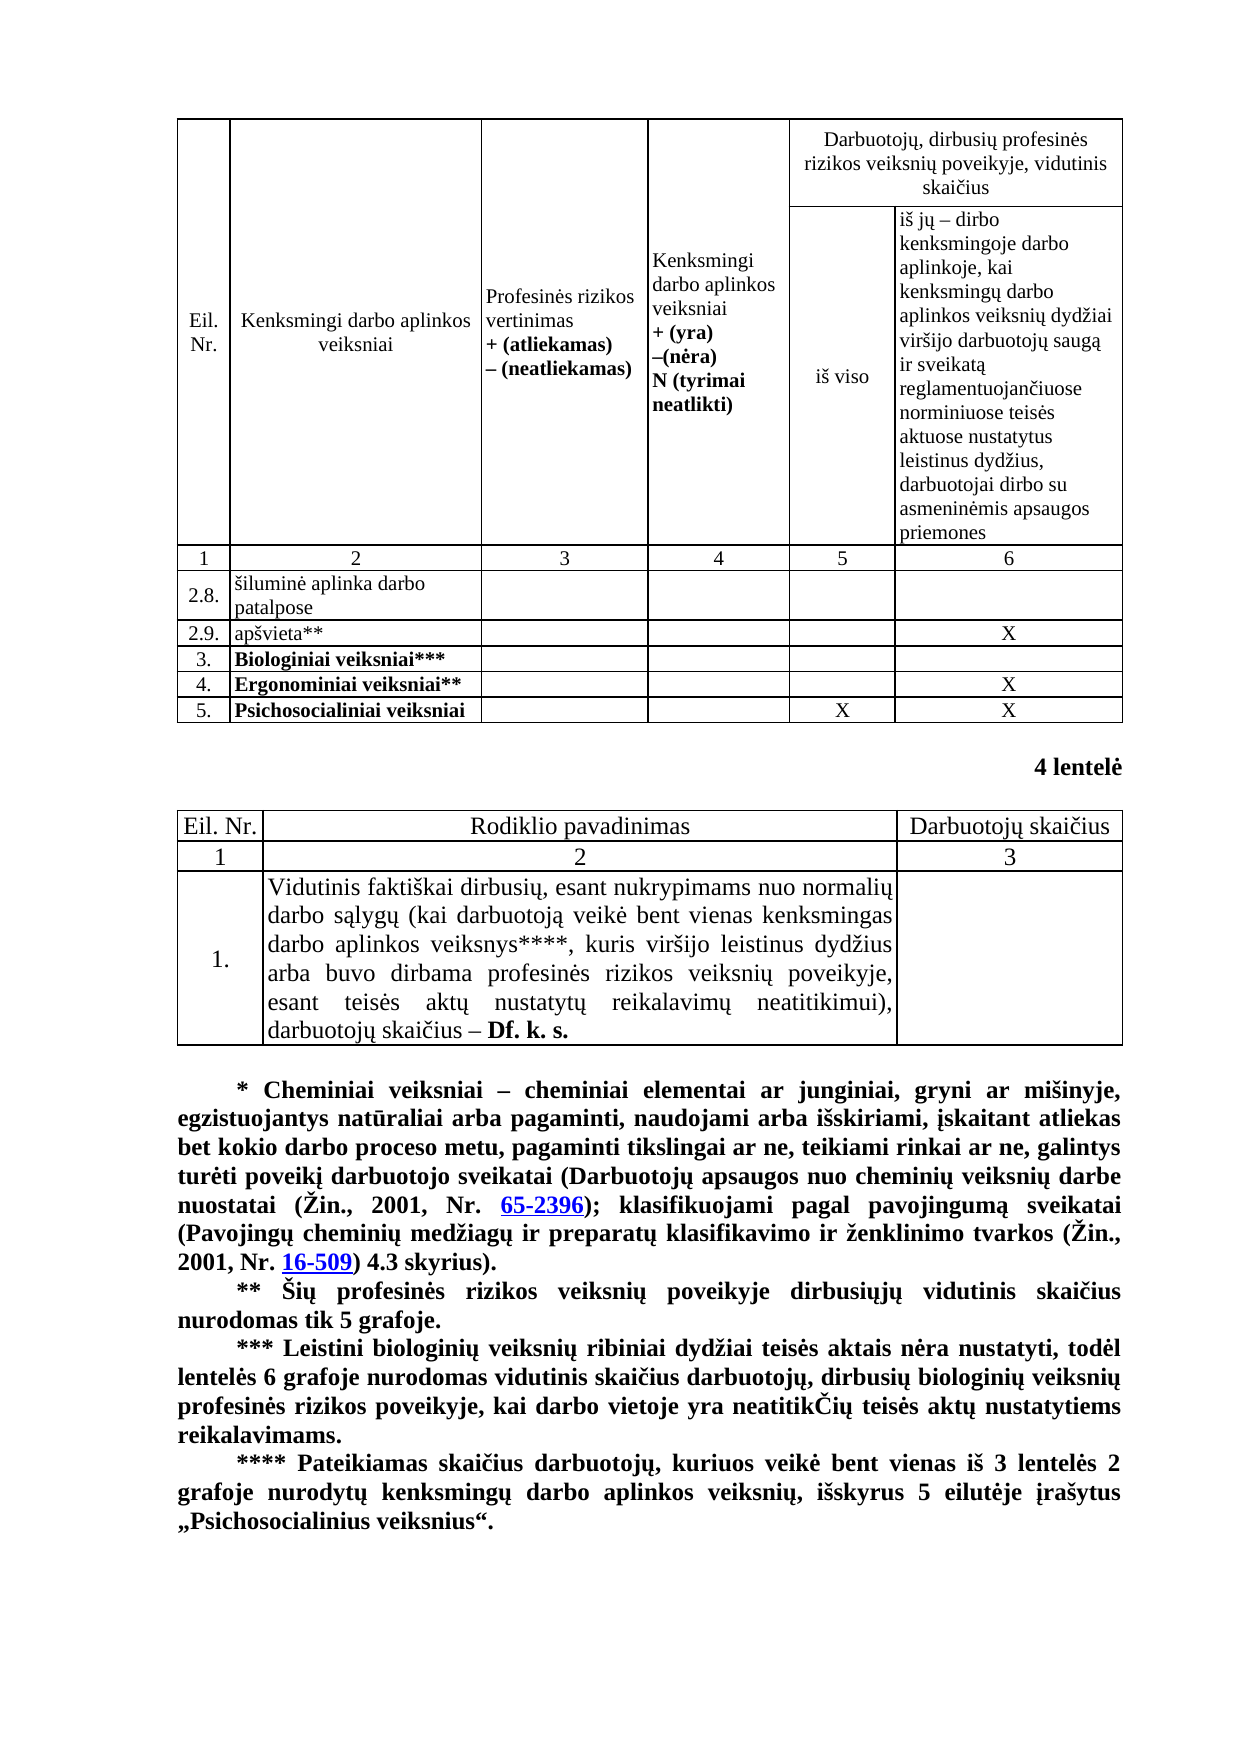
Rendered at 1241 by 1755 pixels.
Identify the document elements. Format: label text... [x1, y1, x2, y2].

table_cell iš viso [790, 207, 894, 544]
table_cell 2.8. [178, 571, 229, 619]
text 4 lentelė [177, 752, 1122, 781]
table_cell Ergonominiai veiksniai** [231, 672, 481, 696]
table_cell 3 [482, 546, 647, 570]
table_cell [482, 698, 647, 722]
table_cell [790, 672, 894, 696]
table_cell 5 [790, 546, 894, 570]
table_cell šiluminė aplinka darbo patalpose [231, 571, 481, 619]
table_header Darbuotojų, dirbusių profesinės rizikos veiksnių poveikyje, vidutinis skaičius [790, 120, 1122, 206]
table_cell X [896, 672, 1122, 696]
table_cell [649, 698, 789, 722]
table_header Eil. Nr. [178, 811, 262, 840]
table_cell [482, 647, 647, 671]
table_cell [649, 571, 789, 619]
text ** Šių profesinės rizikos veiksnių poveikyje dirbusiųjų vidutinis skaičius nurodomas tik 5 grafoje. [177, 1276, 1122, 1333]
table_cell apšvieta** [231, 621, 481, 645]
table_cell X [896, 698, 1122, 722]
table_cell 1 [178, 546, 229, 570]
table_cell [482, 571, 647, 619]
table_header Rodiklio pavadinimas [264, 811, 896, 840]
table_cell 4. [178, 672, 229, 696]
table_cell [898, 872, 1122, 1044]
table_header Kenksmingi darbo aplinkos veiksniai + (yra) –(nėra) N (tyrimai neatlikti) [649, 120, 789, 544]
table_cell [649, 647, 789, 671]
table_cell 3 [898, 842, 1122, 870]
table_cell [896, 571, 1122, 619]
table_cell 1 [178, 842, 262, 870]
table_cell [790, 647, 894, 671]
table_cell X [790, 698, 894, 722]
table_cell 3. [178, 647, 229, 671]
table_cell X [896, 621, 1122, 645]
table_cell 6 [896, 546, 1122, 570]
table_cell [649, 672, 789, 696]
table_cell iš jų – dirbo kenksmingoje darbo aplinkoje, kai kenksmingų darbo aplinkos veiksnių dydžiai viršijo darbuotojų saugą ir sveikatą reglamentuojančiuose norminiuose teisės aktuose nustatytus leistinus dydžius, darbuotojai dirbo su asmeninėmis apsaugos priemones [896, 207, 1122, 544]
table_cell Psichosocialiniai veiksniai [231, 698, 481, 722]
text *** Leistini biologinių veiksnių ribiniai dydžiai teisės aktais nėra nustatyti, todėl lentelės 6 grafoje nurodomas vidutinis skaičius darbuotojų, dirbusių biologinių veiksnių profesinės rizikos poveikyje, kai darbo vietoje yra neatitikČių teisės aktų nustatytiems reikalavimams. [177, 1333, 1122, 1448]
text **** Pateikiamas skaičius darbuotojų, kuriuos veikė bent vienas iš 3 lentelės 2 grafoje nurodytų kenksmingų darbo aplinkos veiksnių, išskyrus 5 eilutėje įrašytus „Psichosocialinius veiksnius“. [177, 1448, 1122, 1535]
table_header Eil. Nr. [178, 120, 229, 544]
table_header Darbuotojų skaičius [898, 811, 1122, 840]
table_cell 4 [649, 546, 789, 570]
table_cell [649, 621, 789, 645]
table_cell [482, 621, 647, 645]
table_cell 1. [178, 872, 262, 1044]
table_cell [482, 672, 647, 696]
table_cell 5. [178, 698, 229, 722]
table_cell 2 [231, 546, 481, 570]
table_cell Vidutinis faktiškai dirbusių, esant nukrypimams nuo normalių darbo sąlygų (kai darbuotoją veikė bent vienas kenksmingas darbo aplinkos veiksnys****, kuris viršijo leistinus dydžius arba buvo dirbama profesinės rizikos veiksnių poveikyje, esant teisės aktų nustatytų reikalavimų neatitikimui), darbuotojų skaičius – Df. k. s. [264, 872, 896, 1044]
table_cell 2 [264, 842, 896, 870]
table_cell [790, 571, 894, 619]
table_cell Biologiniai veiksniai*** [231, 647, 481, 671]
table_cell [896, 647, 1122, 671]
table_header Profesinės rizikos vertinimas + (atliekamas) – (neatliekamas) [482, 120, 647, 544]
text * Cheminiai veiksniai – cheminiai elementai ar junginiai, gryni ar mišinyje, egzistuojantys natūraliai arba pagaminti, naudojami arba išskiriami, įskaitant atliekas bet kokio darbo proceso metu, pagaminti tikslingai ar ne, teikiami rinkai ar ne, galintys turėti poveikį darbuotojo sveikatai (Darbuotojų apsaugos nuo cheminių veiksnių darbe nuostatai (Žin., 2001, Nr. 65-2396); klasifikuojami pagal pavojingumą sveikatai (Pavojingų cheminių medžiagų ir preparatų klasifikavimo ir ženklinimo tvarkos (Žin., 2001, Nr. 16-509) 4.3 skyrius). [177, 1075, 1122, 1276]
table_header Kenksmingi darbo aplinkos veiksniai [231, 120, 481, 544]
table_cell [790, 621, 894, 645]
table_cell 2.9. [178, 621, 229, 645]
